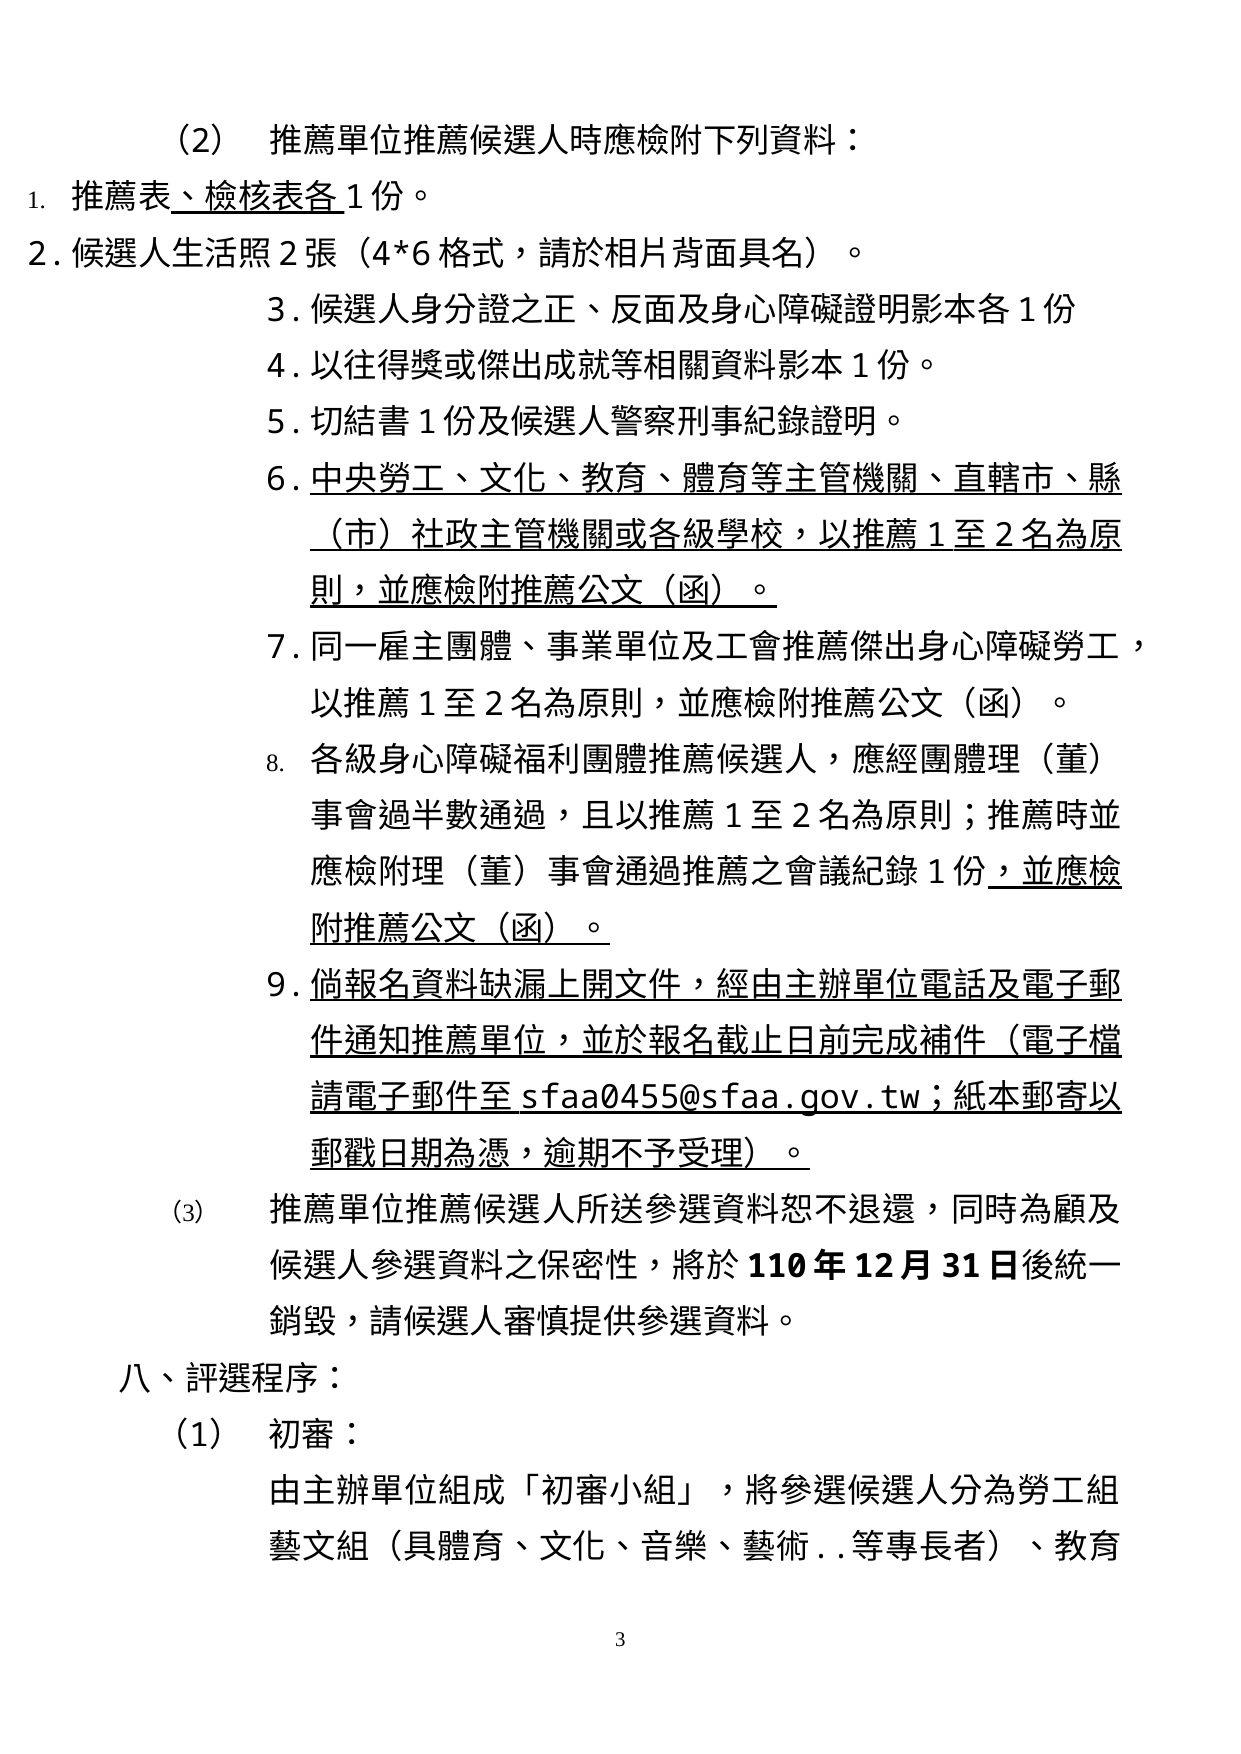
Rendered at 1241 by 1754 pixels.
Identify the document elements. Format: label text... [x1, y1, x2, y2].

list 初審： [156, 1401, 1122, 1458]
list 推薦表、檢核表各1份。 [27, 164, 1122, 220]
list 推薦單位推薦候選人所送參選資料恕不退還，同時為顧及候選人參選資料之保密性，將於110年12月31日後統一銷毀，請候選人審慎提供參選資料。 [157, 1176, 1122, 1345]
list 中央勞工、文化、教育、體育等主管機關、直轄市、縣（市）社政主管機關或各級學校，以推薦1至2名為原則，並應檢附推薦公文（函）。 [266, 445, 1122, 614]
list 倘報名資料缺漏上開文件，經由主辦單位電話及電子郵件通知推薦單位，並於報名截止日前完成補件（電子檔請電子郵件至sfaa0455@sfaa.gov.tw；紙本郵寄以郵戳日期為憑，逾期不予受理）。 [266, 951, 1122, 1176]
list 推薦單位推薦候選人時應檢附下列資料： [157, 108, 1122, 164]
list 候選人身分證之正、反面及身心障礙證明影本各1份 [266, 276, 1122, 333]
list 切結書1份及候選人警察刑事紀錄證明。 [266, 389, 1122, 445]
text 八、評選程序： [118, 1345, 1122, 1401]
list 同一雇主團體、事業單位及工會推薦傑出身心障礙勞工，以推薦1至2名為原則，並應檢附推薦公文（函）。 [266, 614, 1122, 726]
text 由主辦單位組成「初審小組」，將參選候選人分為勞工組、藝文組（具體育、文化、音樂、藝術..等專長者）、教育組（優秀教職人員）、公益組等4組，每組擇優最多評定20名，總計最多評定80名候選人進入複審。 [268, 1458, 1122, 1570]
list 以往得獎或傑出成就等相關資料影本1份。 [266, 333, 1122, 389]
list 各級身心障礙福利團體推薦候選人，應經團體理（董）事會過半數通過，且以推薦1至2名為原則；推薦時並應檢附理（董）事會通過推薦之會議紀錄1份，並應檢附推薦公文（函）。 [266, 726, 1122, 951]
list 候選人生活照2張（4*6格式，請於相片背面具名）。 [27, 220, 1122, 276]
